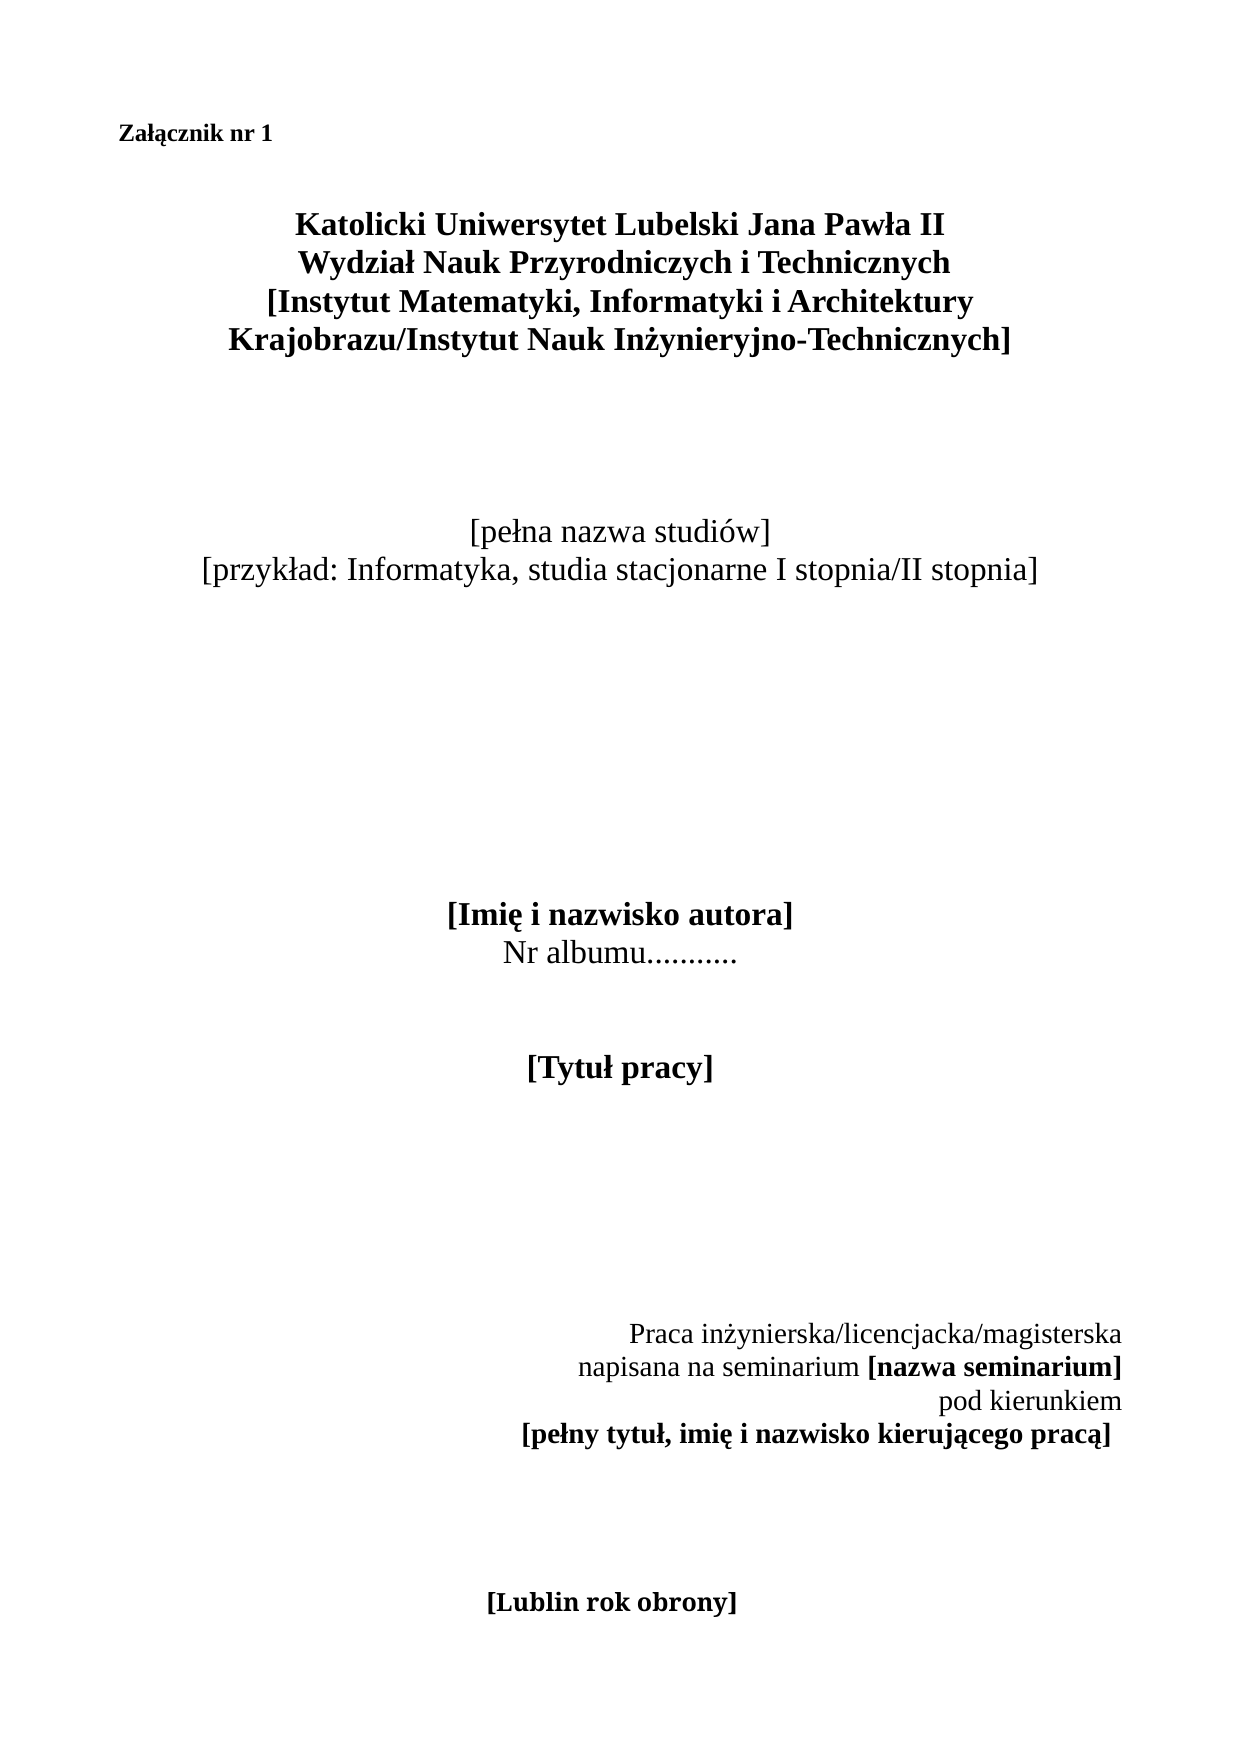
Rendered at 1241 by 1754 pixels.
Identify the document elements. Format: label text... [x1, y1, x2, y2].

text Wydział Nauk Przyrodniczych i Technicznych [98, 243, 1150, 281]
text pod kierunkiem [118, 1383, 1122, 1417]
text [pełny tytuł, imię i nazwisko kierującego pracą] [118, 1417, 1122, 1450]
text Praca inżynierska/licencjacka/magisterska [118, 1316, 1122, 1349]
text Katolicki Uniwersytet Lubelski Jana Pawła II [118, 204, 1122, 243]
text [Imię i nazwisko autora] [118, 894, 1122, 933]
text [Instytut Matematyki, Informatyki i Architektury Krajobrazu/Instytut Nauk Inżynieryjno-Technicznych] [118, 281, 1122, 358]
text [pełna nazwa studiów] [118, 511, 1122, 549]
text napisana na seminarium [nazwa seminarium] [118, 1349, 1122, 1383]
text [Tytuł pracy] [118, 1048, 1122, 1086]
text Nr albumu........... [118, 933, 1122, 971]
text [przykład: Informatyka, studia stacjonarne I stopnia/II stopnia] [118, 549, 1122, 588]
text [Lublin rok obrony] [486, 1584, 1122, 1618]
text Załącznik nr 1 [118, 118, 1122, 147]
